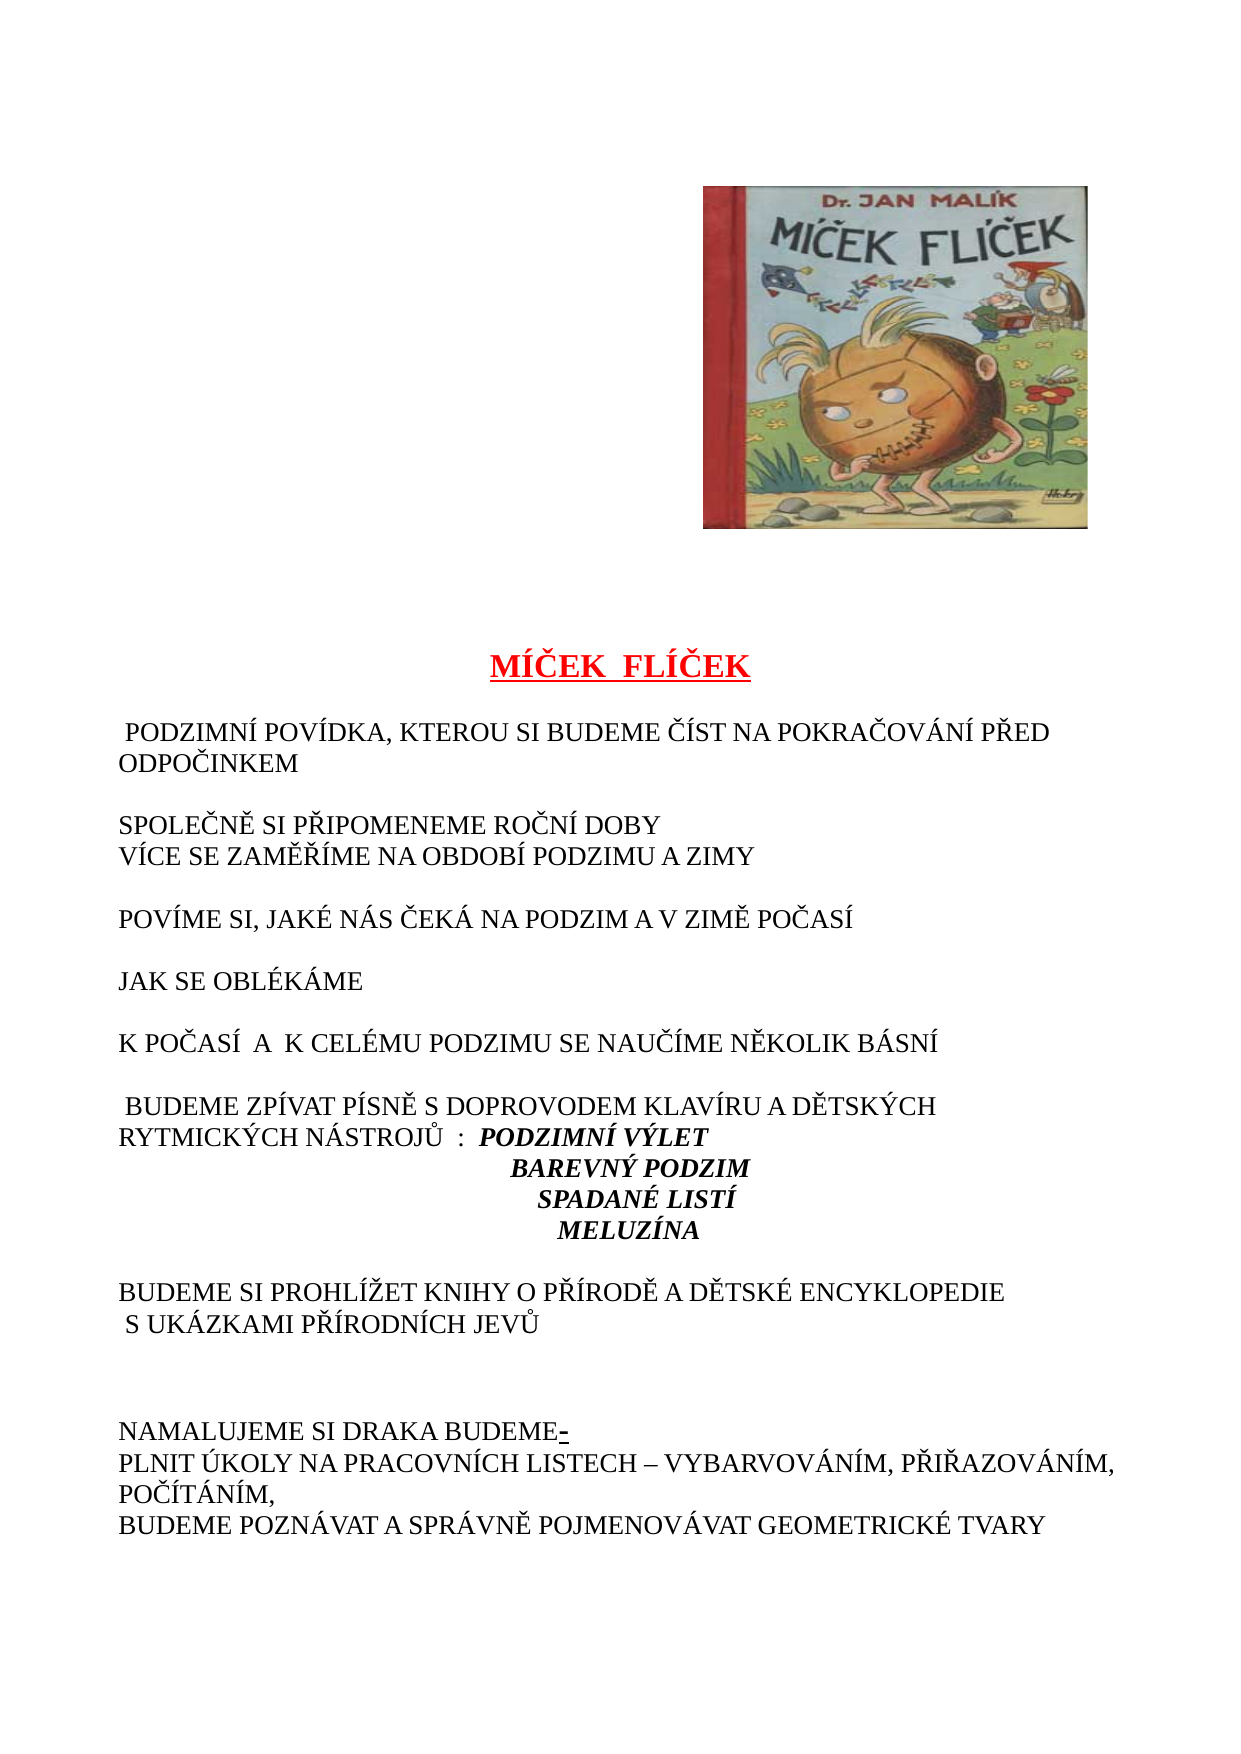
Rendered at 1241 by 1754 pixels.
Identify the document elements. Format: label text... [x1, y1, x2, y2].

text PLNIT ÚKOLY NA PRACOVNÍCH LISTECH – VYBARVOVÁNÍM, PŘIŘAZOVÁNÍM, POČÍTÁNÍM, [118, 1447, 1122, 1509]
text BUDEME POZNÁVAT A SPRÁVNĚ POJMENOVÁVAT GEOMETRICKÉ TVARY [118, 1509, 1122, 1540]
text BUDEME ZPÍVAT PÍSNĚ S DOPROVODEM KLAVÍRU A DĚTSKÝCH RYTMICKÝCH NÁSTROJŮ : PODZIMNÍ VÝLET [118, 1090, 1122, 1152]
text MÍČEK FLÍČEK [118, 646, 1122, 685]
text SPADANÉ LISTÍ [118, 1183, 1122, 1214]
text S UKÁZKAMI PŘÍRODNÍCH JEVŮ [118, 1308, 1122, 1339]
text NAMALUJEME SI DRAKA BUDEME- [118, 1411, 1122, 1447]
text POVÍME SI, JAKÉ NÁS ČEKÁ NA PODZIM A V ZIMĚ POČASÍ [118, 903, 1122, 934]
text K POČASÍ A K CELÉMU PODZIMU SE NAUČÍME NĚKOLIK BÁSNÍ [118, 1027, 1122, 1058]
text PODZIMNÍ POVÍDKA, KTEROU SI BUDEME ČÍST NA POKRAČOVÁNÍ PŘED ODPOČINKEM [118, 716, 1122, 778]
text SPOLEČNĚ SI PŘIPOMENEME ROČNÍ DOBY [118, 809, 1122, 841]
text MELUZÍNA [118, 1214, 1122, 1245]
text BAREVNÝ PODZIM [118, 1152, 1122, 1183]
text JAK SE OBLÉKÁME [118, 965, 1122, 996]
text BUDEME SI PROHLÍŽET KNIHY O PŘÍRODĚ A DĚTSKÉ ENCYKLOPEDIE [118, 1277, 1122, 1308]
text VÍCE SE ZAMĚŘÍME NA OBDOBÍ PODZIMU A ZIMY [118, 841, 1122, 872]
